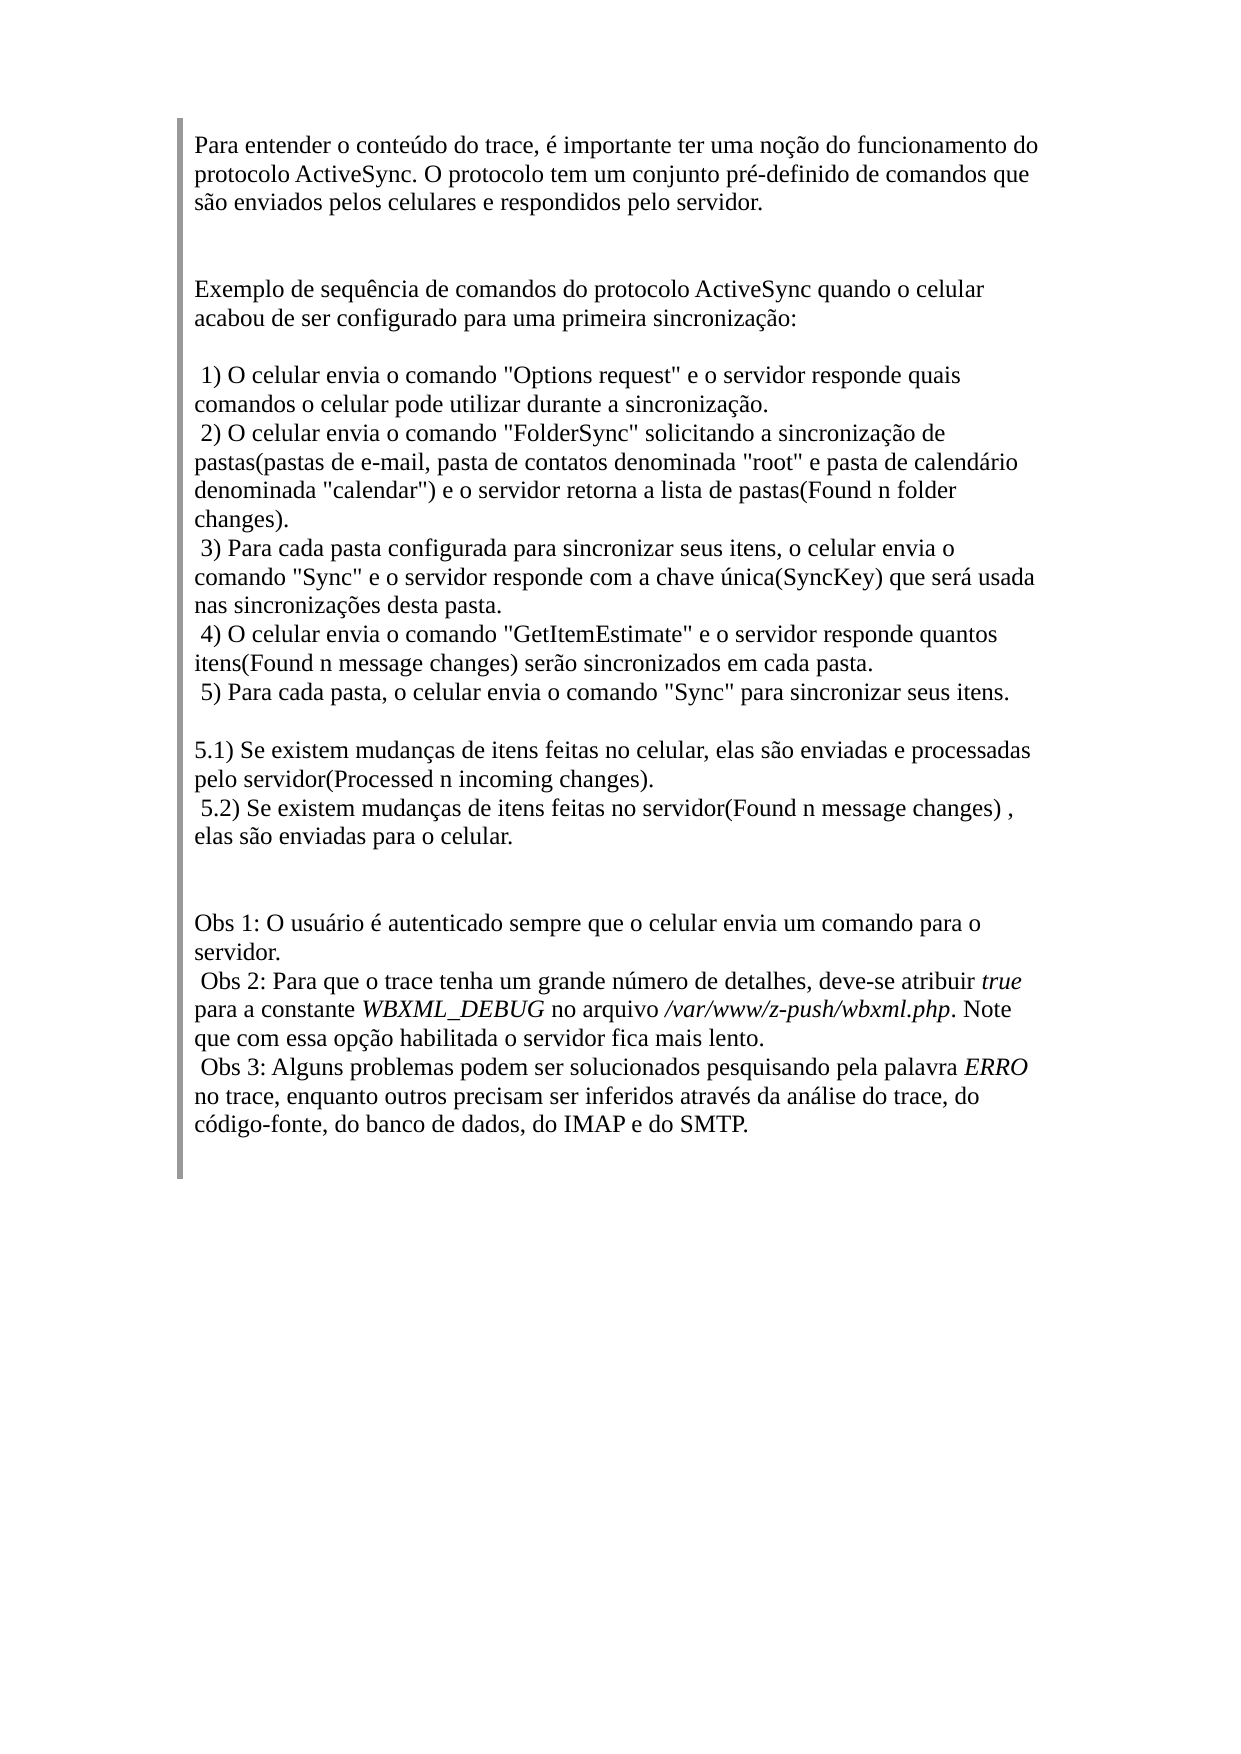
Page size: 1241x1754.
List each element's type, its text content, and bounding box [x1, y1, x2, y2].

text Exemplo de sequência de comandos do protocolo ActiveSync quando o celular acabou de ser configurado para uma primeira sincronização: 1) O celular envia o comando "Options request" e o servidor responde quais comandos o celular pode utilizar durante a sincronização. 2) O celular envia o comando "FolderSync" solicitando a sincronização de pastas(pastas de e-mail, pasta de contatos denominada "root" e pasta de calendário denominada "calendar") e o servidor retorna a lista de pastas(Found n folder changes). 3) Para cada pasta configurada para sincronizar seus itens, o celular envia o comando "Sync" e o servidor responde com a chave única(SyncKey) que será usada nas sincronizações desta pasta. 4) O celular envia o comando "GetItemEstimate" e o servidor responde quantos itens(Found n message changes) serão sincronizados em cada pasta. 5) Para cada pasta, o celular envia o comando "Sync" para sincronizar seus itens. [183, 263, 1063, 706]
text 5.1) Se existem mudanças de itens feitas no celular, elas são enviadas e processadas pelo servidor(Processed n incoming changes). 5.2) Se existem mudanças de itens feitas no servidor(Found n message changes) , elas são enviadas para o celular. [183, 723, 1063, 879]
text Para entender o conteúdo do trace, é importante ter uma noção do funcionamento do protocolo ActiveSync. O protocolo tem um conjunto pré-definido de comandos que são enviados pelos celulares e respondidos pelo servidor. [183, 118, 1063, 245]
text Obs 1: O usuário é autenticado sempre que o celular envia um comando para o servidor. Obs 2: Para que o trace tenha um grande número de detalhes, deve-se atribuir true para a constante WBXML_DEBUG no arquivo /var/www/z-push/wbxml.php. Note que com essa opção habilitada o servidor fica mais lento. Obs 3: Alguns problemas podem ser solucionados pesquisando pela palavra ERRO no trace, enquanto outros precisam ser inferidos através da análise do trace, do código-fonte, do banco de dados, do IMAP e do SMTP. [183, 897, 1063, 1179]
